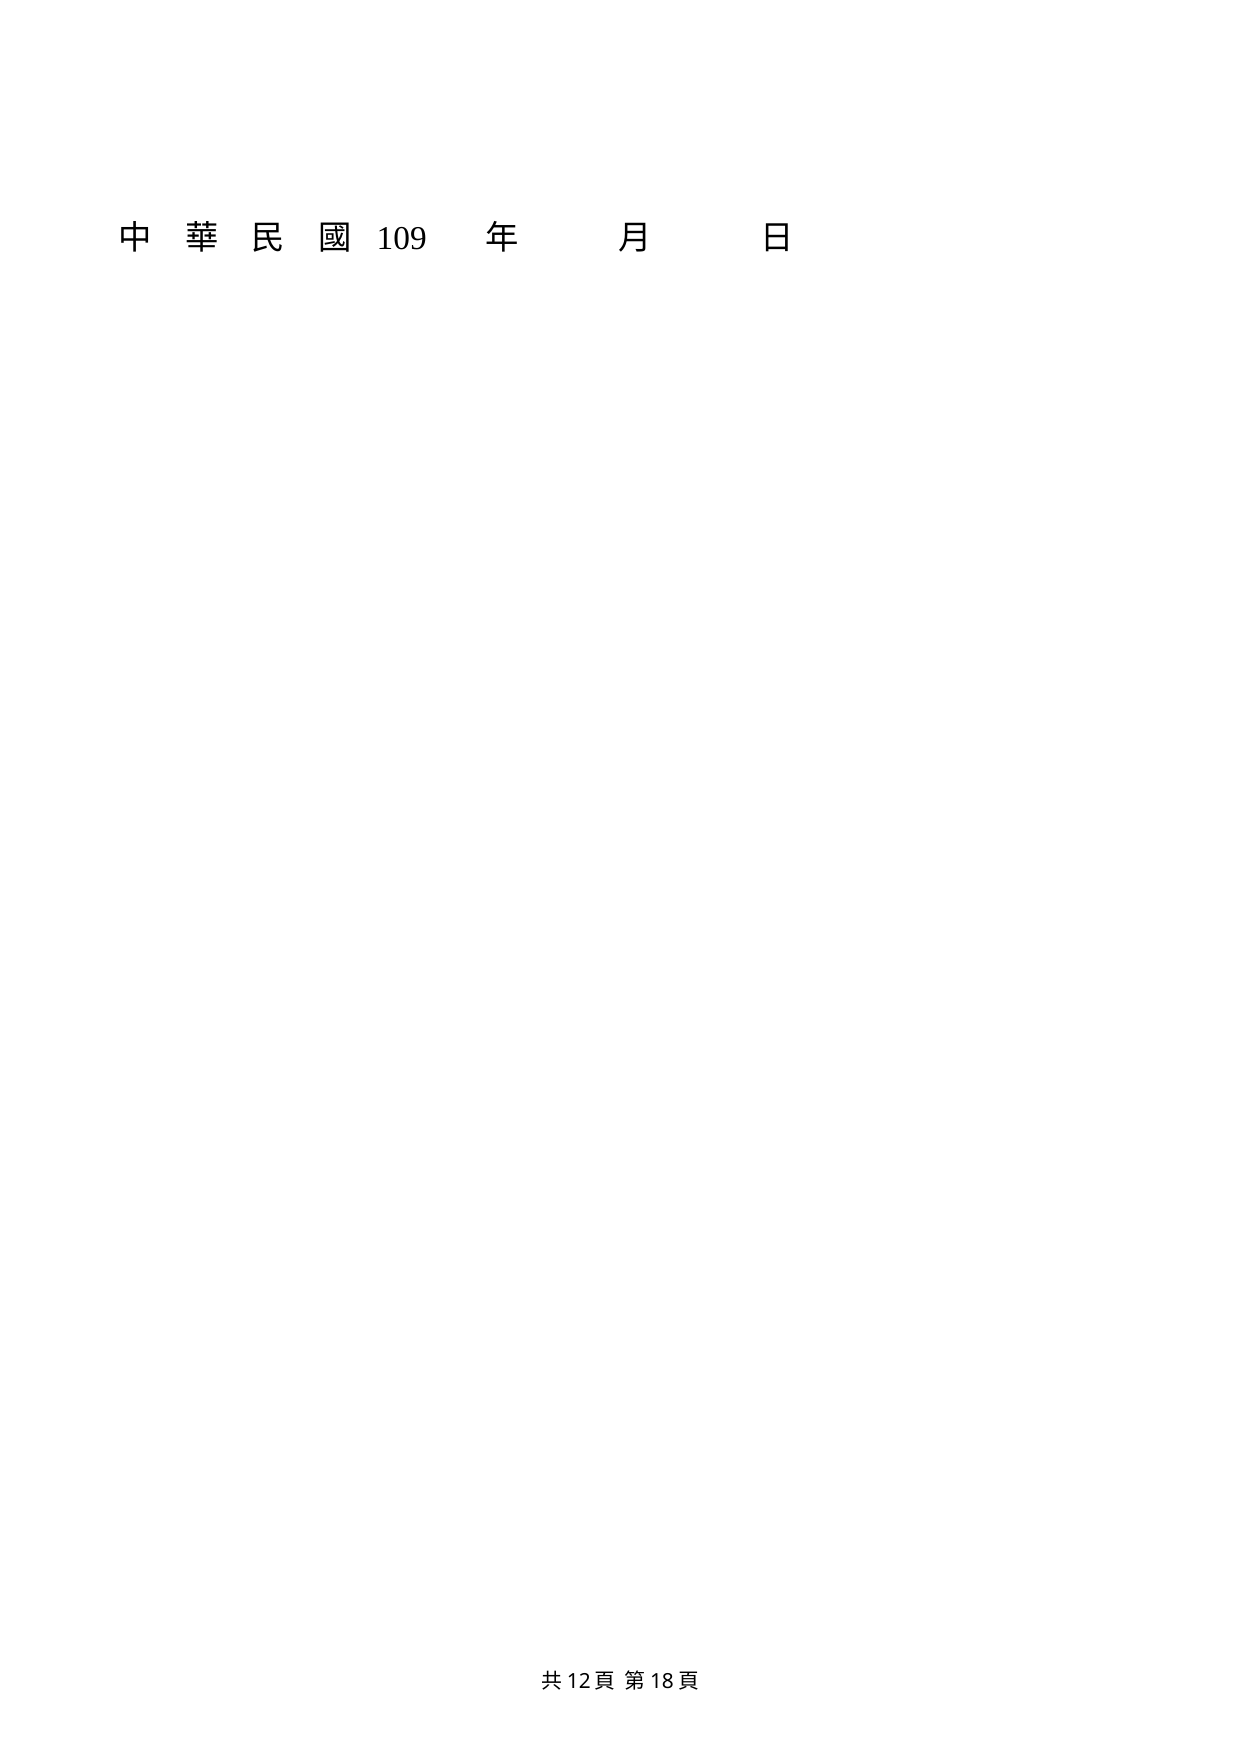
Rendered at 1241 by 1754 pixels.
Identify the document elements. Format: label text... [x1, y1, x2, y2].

text 中 華 民 國 109 年 月 日 [118, 201, 1122, 270]
